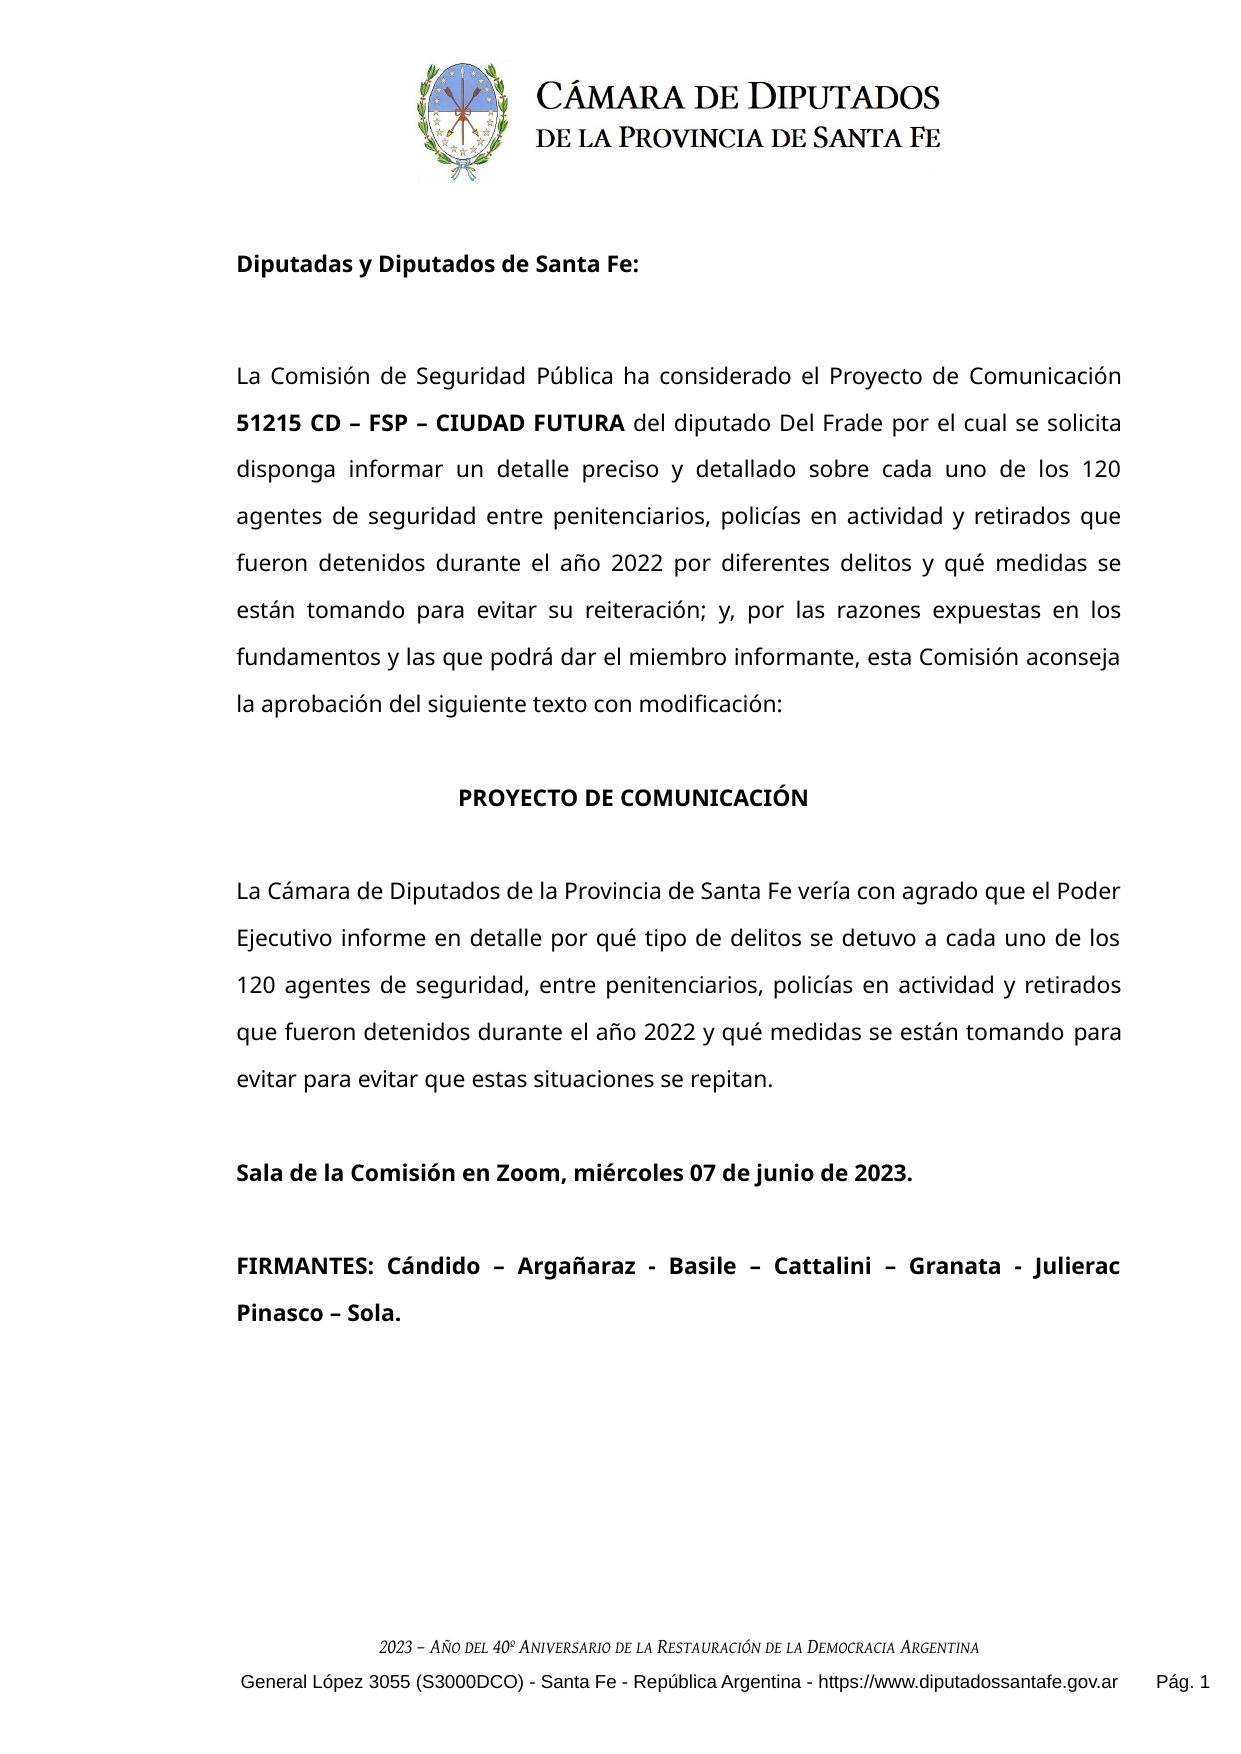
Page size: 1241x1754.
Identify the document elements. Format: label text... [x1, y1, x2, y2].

text La Comisión de Seguridad Pública ha considerado el Proyecto de Comunicación 51215 CD – FSP – CIUDAD FUTURA del diputado Del Frade por el cual se solicita disponga informar un detalle preciso y detallado sobre cada uno de los 120 agentes de seguridad entre penitenciarios, policías en actividad y retirados que fueron detenidos durante el año 2022 por diferentes delitos y qué medidas se están tomando para evitar su reiteración; y, por las razones expuestas en los fundamentos y las que podrá dar el miembro informante, esta Comisión aconseja la aprobación del siguiente texto con modificación: [236, 360, 1122, 719]
picture [413, 59, 945, 183]
text La Cámara de Diputados de la Provincia de Santa Fe vería con agrado que el Poder Ejecutivo informe en detalle por qué tipo de delitos se detuvo a cada uno de los 120 agentes de seguridad, entre penitenciarios, policías en actividad y retirados que fueron detenidos durante el año 2022 y qué medidas se están tomando para evitar para evitar que estas situaciones se repitan. [236, 875, 1122, 1094]
text PROYECTO DE COMUNICACIÓN [236, 782, 1122, 813]
text Diputadas y Diputados de Santa Fe: [236, 248, 1122, 279]
text FIRMANTES: Cándido – Argañaraz - Basile – Cattalini – Granata - Julierac Pinasco – Sola. [236, 1250, 1122, 1328]
text Sala de la Comisión en Zoom, miércoles 07 de junio de 2023. [236, 1157, 1122, 1188]
